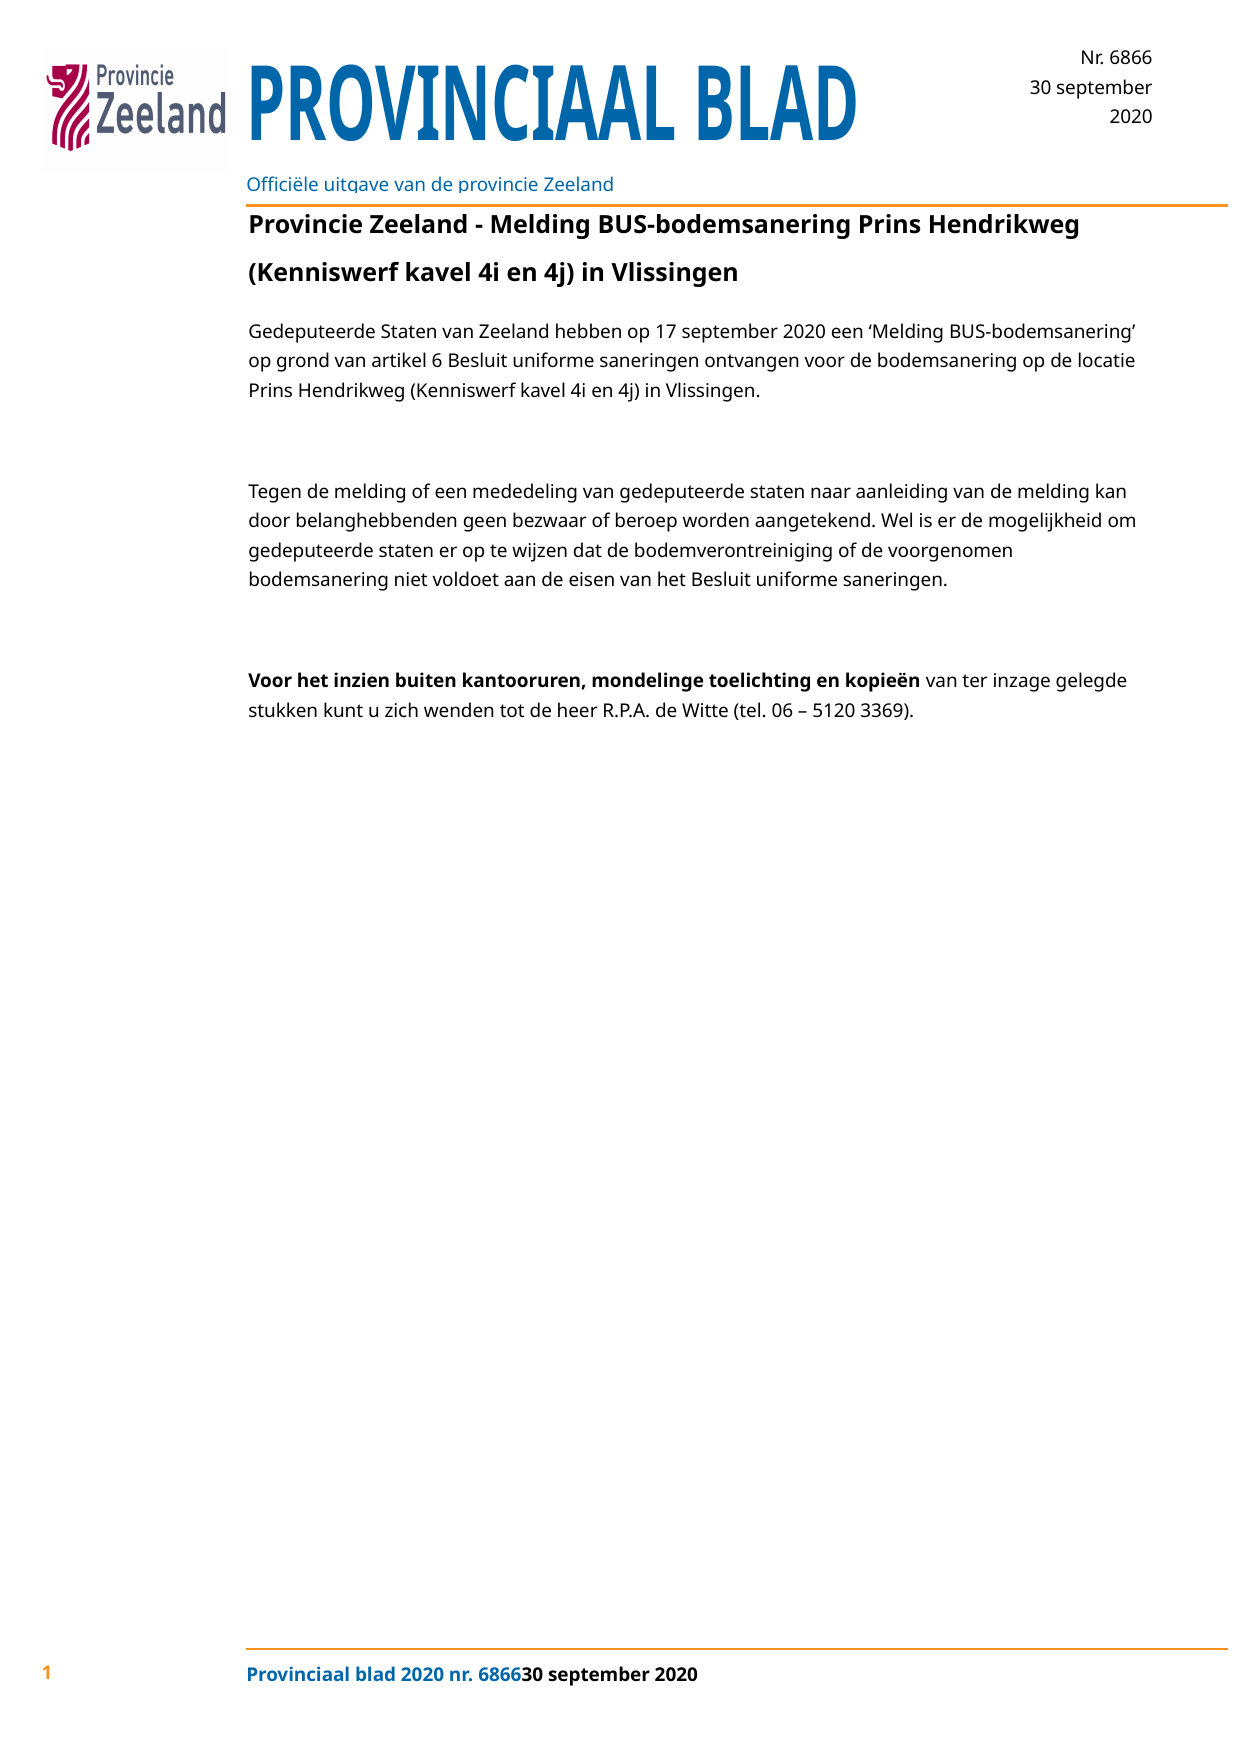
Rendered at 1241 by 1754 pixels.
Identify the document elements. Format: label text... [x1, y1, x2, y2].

text Provincie Zeeland - Melding BUS-bodemsanering Prins Hendrikweg (Kenniswerf kavel 4i en 4j) in Vlissingen [248, 207, 1152, 288]
picture [41, 47, 231, 172]
text Tegen de melding of een mededeling van gedeputeerde staten naar aanleiding van de melding kan door belanghebbenden geen bezwaar of beroep worden aangetekend. Wel is er de mogelijkheid om gedeputeerde staten er op te wijzen dat de bodemverontreiniging of de voorgenomen bodemsanering niet voldoet aan de eisen van het Besluit uniforme saneringen. [248, 478, 1152, 592]
text Voor het inzien buiten kantooruren, mondelinge toelichting en kopieën van ter inzage gelegde stukken kunt u zich wenden tot de heer R.P.A. de Witte (tel. 06 – 5120 3369). [248, 667, 1152, 723]
text Gedeputeerde Staten van Zeeland hebben op 17 september 2020 een ‘Melding BUS-bodemsanering’ op grond van artikel 6 Besluit uniforme saneringen ontvangen voor de bodemsanering op de locatie Prins Hendrikweg (Kenniswerf kavel 4i en 4j) in Vlissingen. [248, 318, 1152, 403]
